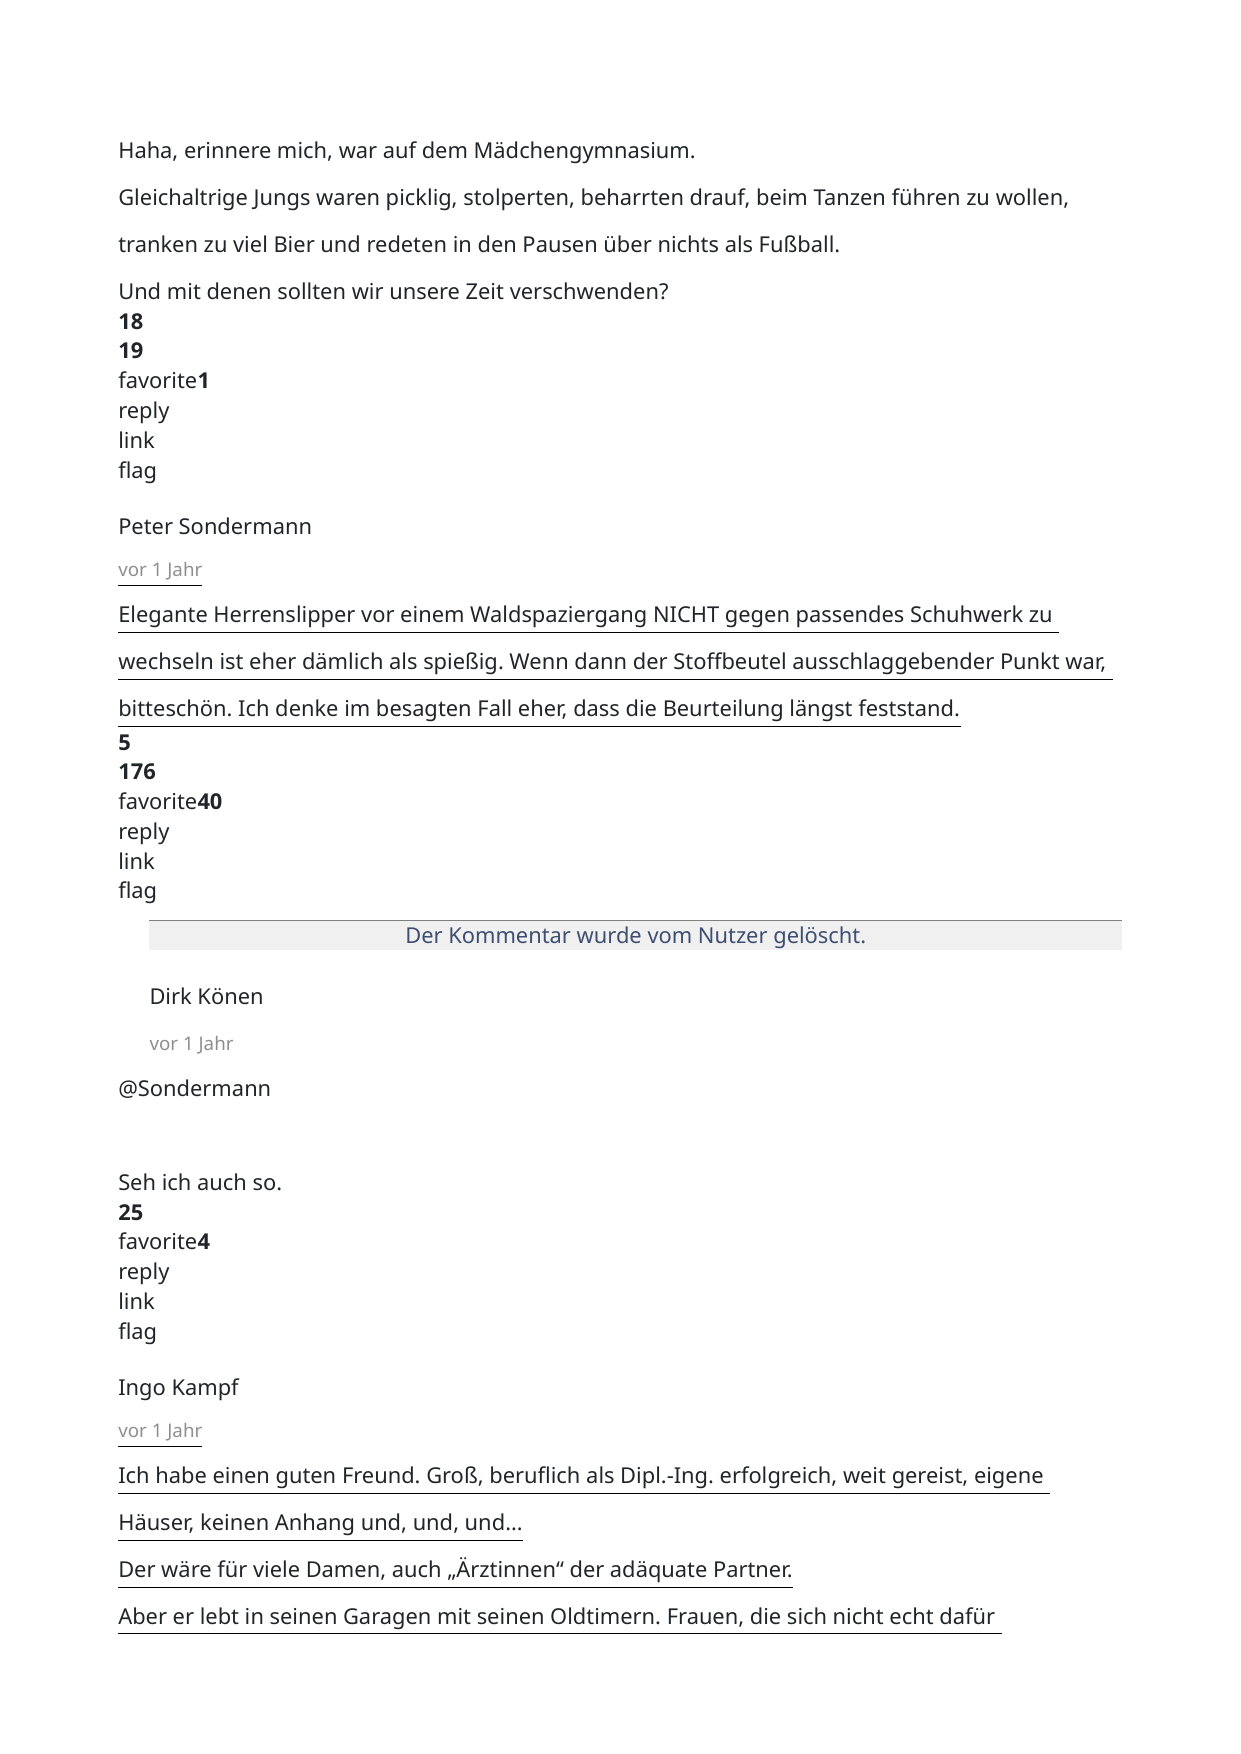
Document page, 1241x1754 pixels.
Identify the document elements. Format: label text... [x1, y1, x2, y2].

text link [118, 425, 1122, 454]
text favorite40 [118, 786, 1122, 816]
text Peter Sondermann [118, 500, 1114, 541]
text vor 1 Jahr [149, 1026, 1122, 1056]
text vor 1 Jahr [118, 1417, 1122, 1447]
text link [118, 846, 1122, 876]
text 19 [118, 335, 1122, 365]
text 5 [118, 727, 1122, 756]
text flag [118, 454, 1122, 484]
text vor 1 Jahr [118, 556, 1122, 586]
text Elegante Herrenslipper vor einem Waldspaziergang NICHT gegen passendes Schuhwerk zu wechseln ist eher dämlich als spießig. Wenn dann der Stoffbeutel ausschlaggebender Punkt war, bitteschön. Ich denke im besagten Fall eher, dass die Beurteilung längst feststand. [118, 586, 1122, 727]
text reply [118, 395, 1122, 425]
text favorite1 [118, 365, 1122, 395]
text 18 [118, 306, 1122, 335]
text Dirk Könen [149, 970, 1114, 1011]
text reply [118, 1256, 1122, 1286]
text reply [118, 816, 1122, 846]
text Ich habe einen guten Freund. Groß, beruflich als Dipl.-Ing. erfolgreich, weit gereist, eigene Häuser, keinen Anhang und, und, und… Der wäre für viele Damen, auch „Ärztinnen“ der adäquate Partner. Aber er lebt in seinen Garagen mit seinen Oldtimern. Frauen, die sich nicht echt dafür [118, 1447, 1122, 1634]
text 25 [118, 1196, 1122, 1226]
text favorite4 [118, 1226, 1122, 1256]
text Haha, erinnere mich, war auf dem Mädchengymnasium. Gleichaltrige Jungs waren picklig, stolperten, beharrten drauf, beim Tanzen führen zu wollen, tranken zu viel Bier und redeten in den Pausen über nichts als Fußball. Und mit denen sollten wir unsere Zeit verschwenden? [118, 118, 1122, 306]
text flag [118, 876, 1122, 905]
text @Sondermann Seh ich auch so. [118, 1056, 1122, 1196]
text flag [118, 1316, 1122, 1345]
text Ingo Kampf [118, 1361, 1114, 1402]
text link [118, 1286, 1122, 1316]
text 176 [118, 756, 1122, 786]
text Der Kommentar wurde vom Nutzer gelöscht. [149, 921, 1122, 950]
